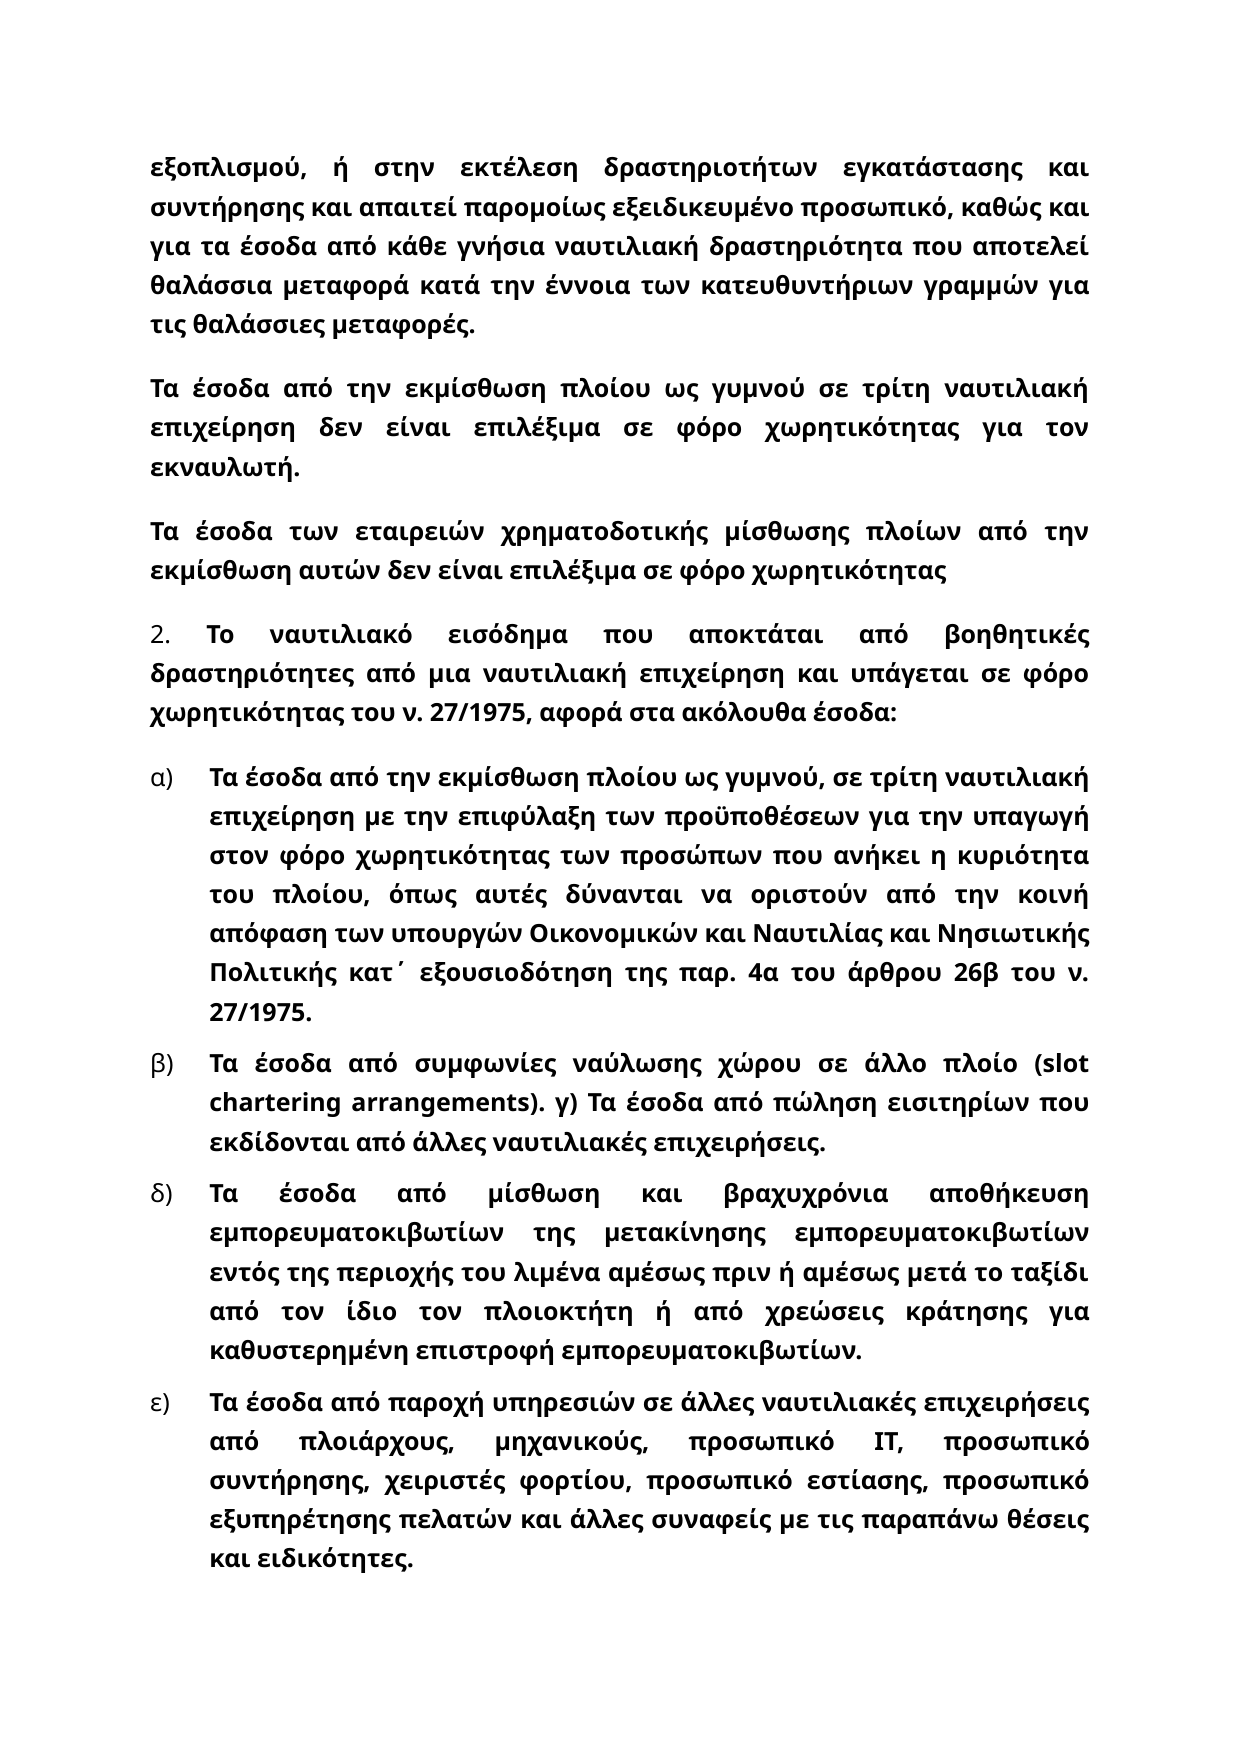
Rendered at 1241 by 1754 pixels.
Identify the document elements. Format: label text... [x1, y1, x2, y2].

list ε) Τα έσοδα από παροχή υπηρεσιών σε άλλες ναυτιλιακές επιχειρήσεις από πλοιάρχους, μηχανικούς, προσωπικό IT, προσωπικό συντήρησης, χειριστές φορτίου, προσωπικό εστίασης, προσωπικό εξυπηρέτησης πελατών και άλλες συναφείς με τις παραπάνω θέσεις και ειδικότητες. [150, 1384, 1090, 1575]
text 2. Το ναυτιλιακό εισόδημα που αποκτάται από βοηθητικές δραστηριότητες από μια ναυτιλιακή επιχείρηση και υπάγεται σε φόρο χωρητικότητας του ν. 27/1975, αφορά στα ακόλουθα έσοδα: [150, 617, 1090, 729]
list δ) Τα έσοδα από μίσθωση και βραχυχρόνια αποθήκευση εμπορευματοκιβωτίων της μετακίνησης εμπορευματοκιβωτίων εντός της περιοχής του λιμένα αμέσως πριν ή αμέσως μετά το ταξίδι από τον ίδιο τον πλοιοκτήτη ή από χρεώσεις κράτησης για καθυστερημένη επιστροφή εμπορευματοκιβωτίων. [150, 1176, 1090, 1367]
text εξοπλισμού, ή στην εκτέλεση δραστηριοτήτων εγκατάστασης και συντήρησης και απαιτεί παρομοίως εξειδικευμένο προσωπικό, καθώς και για τα έσοδα από κάθε γνήσια ναυτιλιακή δραστηριότητα που αποτελεί θαλάσσια μεταφορά κατά την έννοια των κατευθυντήριων γραμμών για τις θαλάσσιες μεταφορές. [150, 150, 1090, 341]
list α) Τα έσοδα από την εκμίσθωση πλοίου ως γυμνού, σε τρίτη ναυτιλιακή επιχείρηση με την επιφύλαξη των προϋποθέσεων για την υπαγωγή στον φόρο χωρητικότητας των προσώπων που ανήκει η κυριότητα του πλοίου, όπως αυτές δύνανται να οριστούν από την κοινή απόφαση των υπουργών Οικονομικών και Ναυτιλίας και Νησιωτικής Πολιτικής κατ΄ εξουσιοδότηση της παρ. 4α του άρθρου 26β του ν. 27/1975. [150, 759, 1090, 1028]
text Τα έσοδα των εταιρειών χρηματοδοτικής μίσθωσης πλοίων από την εκμίσθωση αυτών δεν είναι επιλέξιμα σε φόρο χωρητικότητας [150, 513, 1090, 587]
text Τα έσοδα από την εκμίσθωση πλοίου ως γυμνού σε τρίτη ναυτιλιακή επιχείρηση δεν είναι επιλέξιμα σε φόρο χωρητικότητας για τον εκναυλωτή. [150, 371, 1090, 483]
list β) Τα έσοδα από συμφωνίες ναύλωσης χώρου σε άλλο πλοίο (slot chartering arrangements). γ) Τα έσοδα από πώληση εισιτηρίων που εκδίδονται από άλλες ναυτιλιακές επιχειρήσεις. [150, 1046, 1090, 1158]
